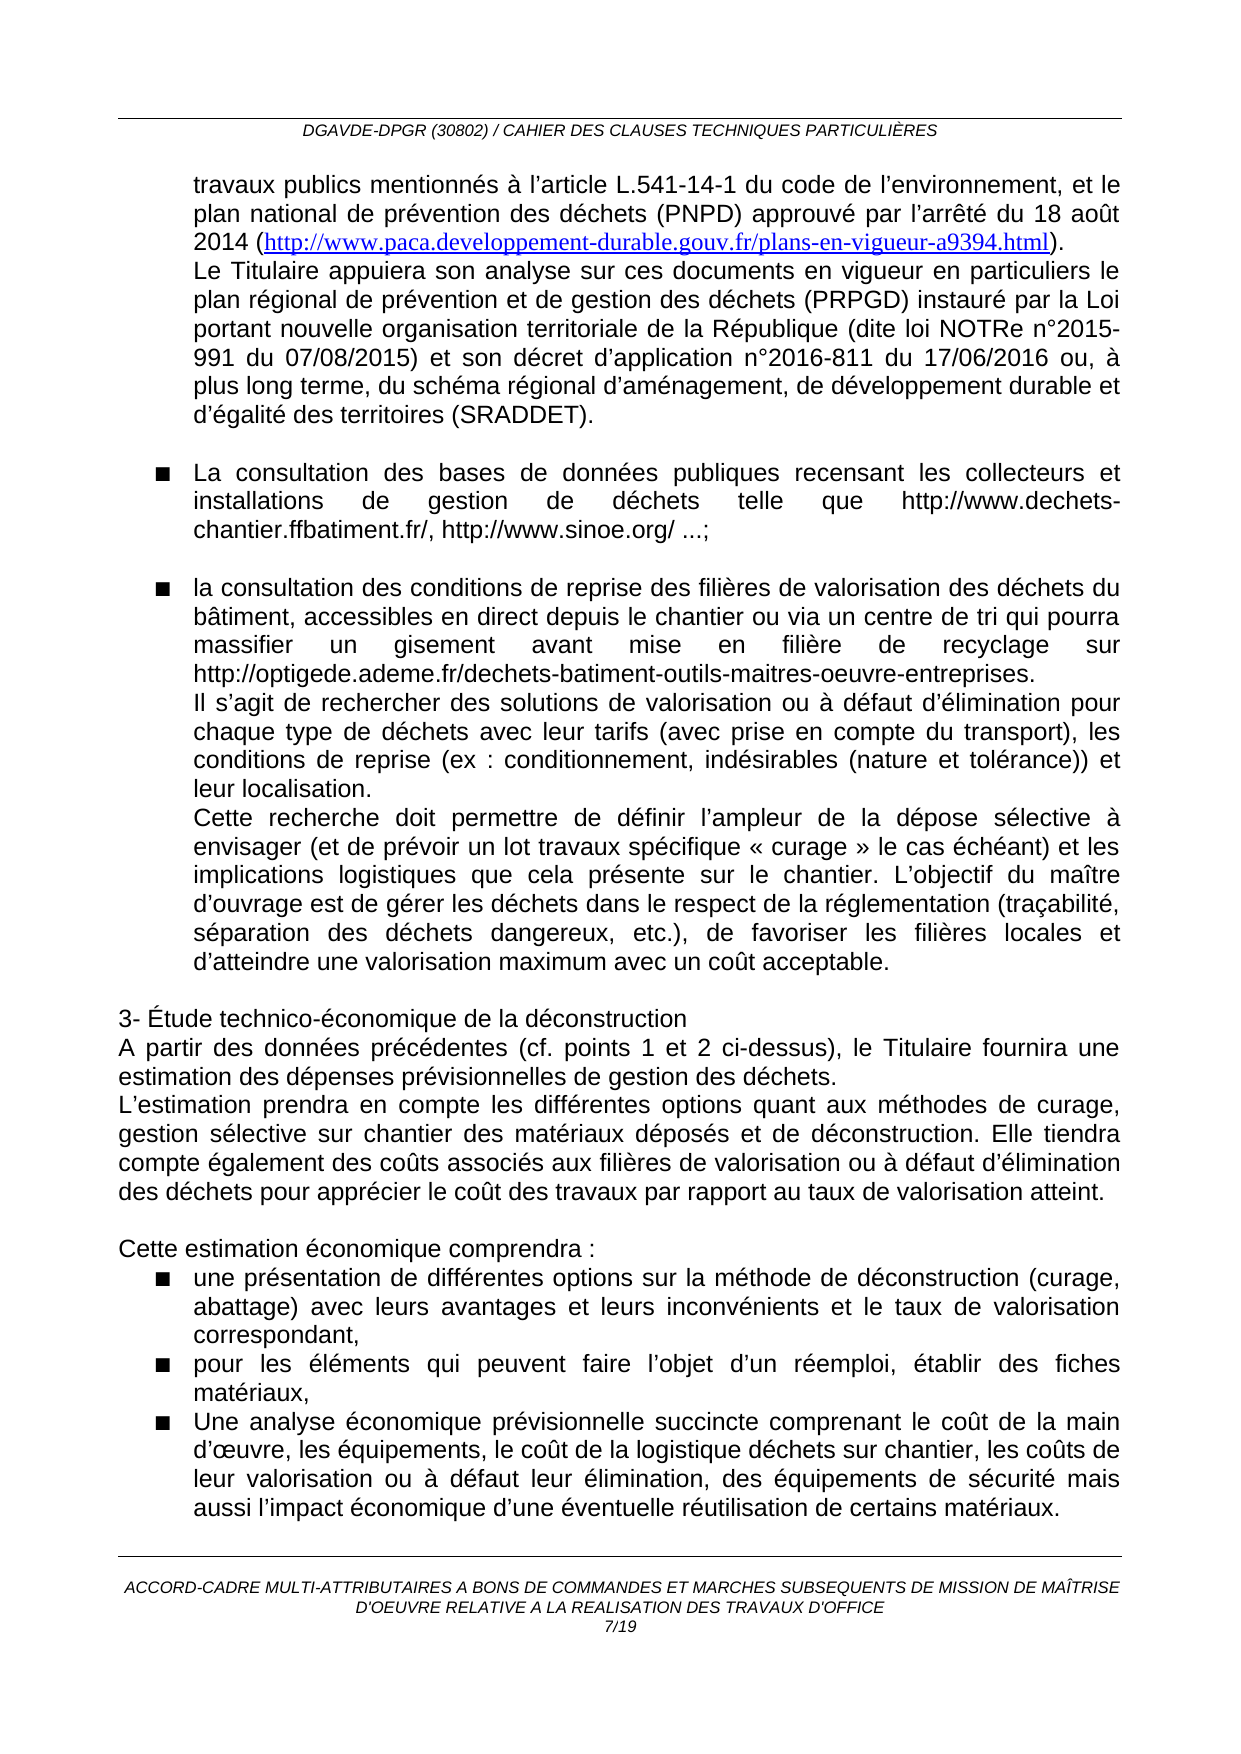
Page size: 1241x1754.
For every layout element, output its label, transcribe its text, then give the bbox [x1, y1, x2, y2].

list pour les éléments qui peuvent faire l’objet d’un réemploi, établir des fiches matériaux, [156, 1349, 1122, 1407]
list La consultation des bases de données publiques recensant les collecteurs et installations de gestion de déchets telle que http://www.dechets-chantier.ffbatiment.fr/, http://www.sinoe.org/ ...; [156, 457, 1122, 544]
list la consultation des conditions de reprise des filières de valorisation des déchets du bâtiment, accessibles en direct depuis le chantier ou via un centre de tri qui pourra massifier un gisement avant mise en filière de recyclage sur http://optigede.ademe.fr/dechets-batiment-outils-maitres-oeuvre-entreprises. [156, 573, 1122, 688]
list Une analyse économique prévisionnelle succincte comprenant le coût de la main d’œuvre, les équipements, le coût de la logistique déchets sur chantier, les coûts de leur valorisation ou à défaut leur élimination, des équipements de sécurité mais aussi l’impact économique d’une éventuelle réutilisation de certains matériaux. [156, 1407, 1122, 1522]
text 3- Étude technico-économique de la déconstruction [118, 1004, 1122, 1033]
list travaux publics mentionnés à l’article L.541-14-1 du code de l’environnement, et le plan national de prévention des déchets (PNPD) approuvé par l’arrêté du 18 août 2014 (http://www.paca.developpement-durable.gouv.fr/plans-en-vigueur-a9394.html). [156, 170, 1122, 256]
text L’estimation prendra en compte les différentes options quant aux méthodes de curage, gestion sélective sur chantier des matériaux déposés et de déconstruction. Elle tiendra compte également des coûts associés aux filières de valorisation ou à défaut d’élimination des déchets pour apprécier le coût des travaux par rapport au taux de valorisation atteint. [118, 1090, 1122, 1205]
list une présentation de différentes options sur la méthode de déconstruction (curage, abattage) avec leurs avantages et leurs inconvénients et le taux de valorisation correspondant, [156, 1263, 1122, 1349]
text Cette estimation économique comprendra : [118, 1234, 1122, 1263]
text A partir des données précédentes (cf. points 1 et 2 ci-dessus), le Titulaire fournira une estimation des dépenses prévisionnelles de gestion des déchets. [118, 1033, 1122, 1090]
list Cette recherche doit permettre de définir l’ampleur de la dépose sélective à envisager (et de prévoir un lot travaux spécifique « curage » le cas échéant) et les implications logistiques que cela présente sur le chantier. L’objectif du maître d’ouvrage est de gérer les déchets dans le respect de la réglementation (traçabilité, séparation des déchets dangereux, etc.), de favoriser les filières locales et d’atteindre une valorisation maximum avec un coût acceptable. [156, 803, 1122, 975]
list Le Titulaire appuiera son analyse sur ces documents en vigueur en particuliers le plan régional de prévention et de gestion des déchets (PRPGD) instauré par la Loi portant nouvelle organisation territoriale de la République (dite loi NOTRe n°2015-991 du 07/08/2015) et son décret d’application n°2016-811 du 17/06/2016 ou, à plus long terme, du schéma régional d’aménagement, de développement durable et d’égalité des territoires (SRADDET). [156, 256, 1122, 429]
list Il s’agit de rechercher des solutions de valorisation ou à défaut d’élimination pour chaque type de déchets avec leur tarifs (avec prise en compte du transport), les conditions de reprise (ex : conditionnement, indésirables (nature et tolérance)) et leur localisation. [156, 688, 1122, 803]
